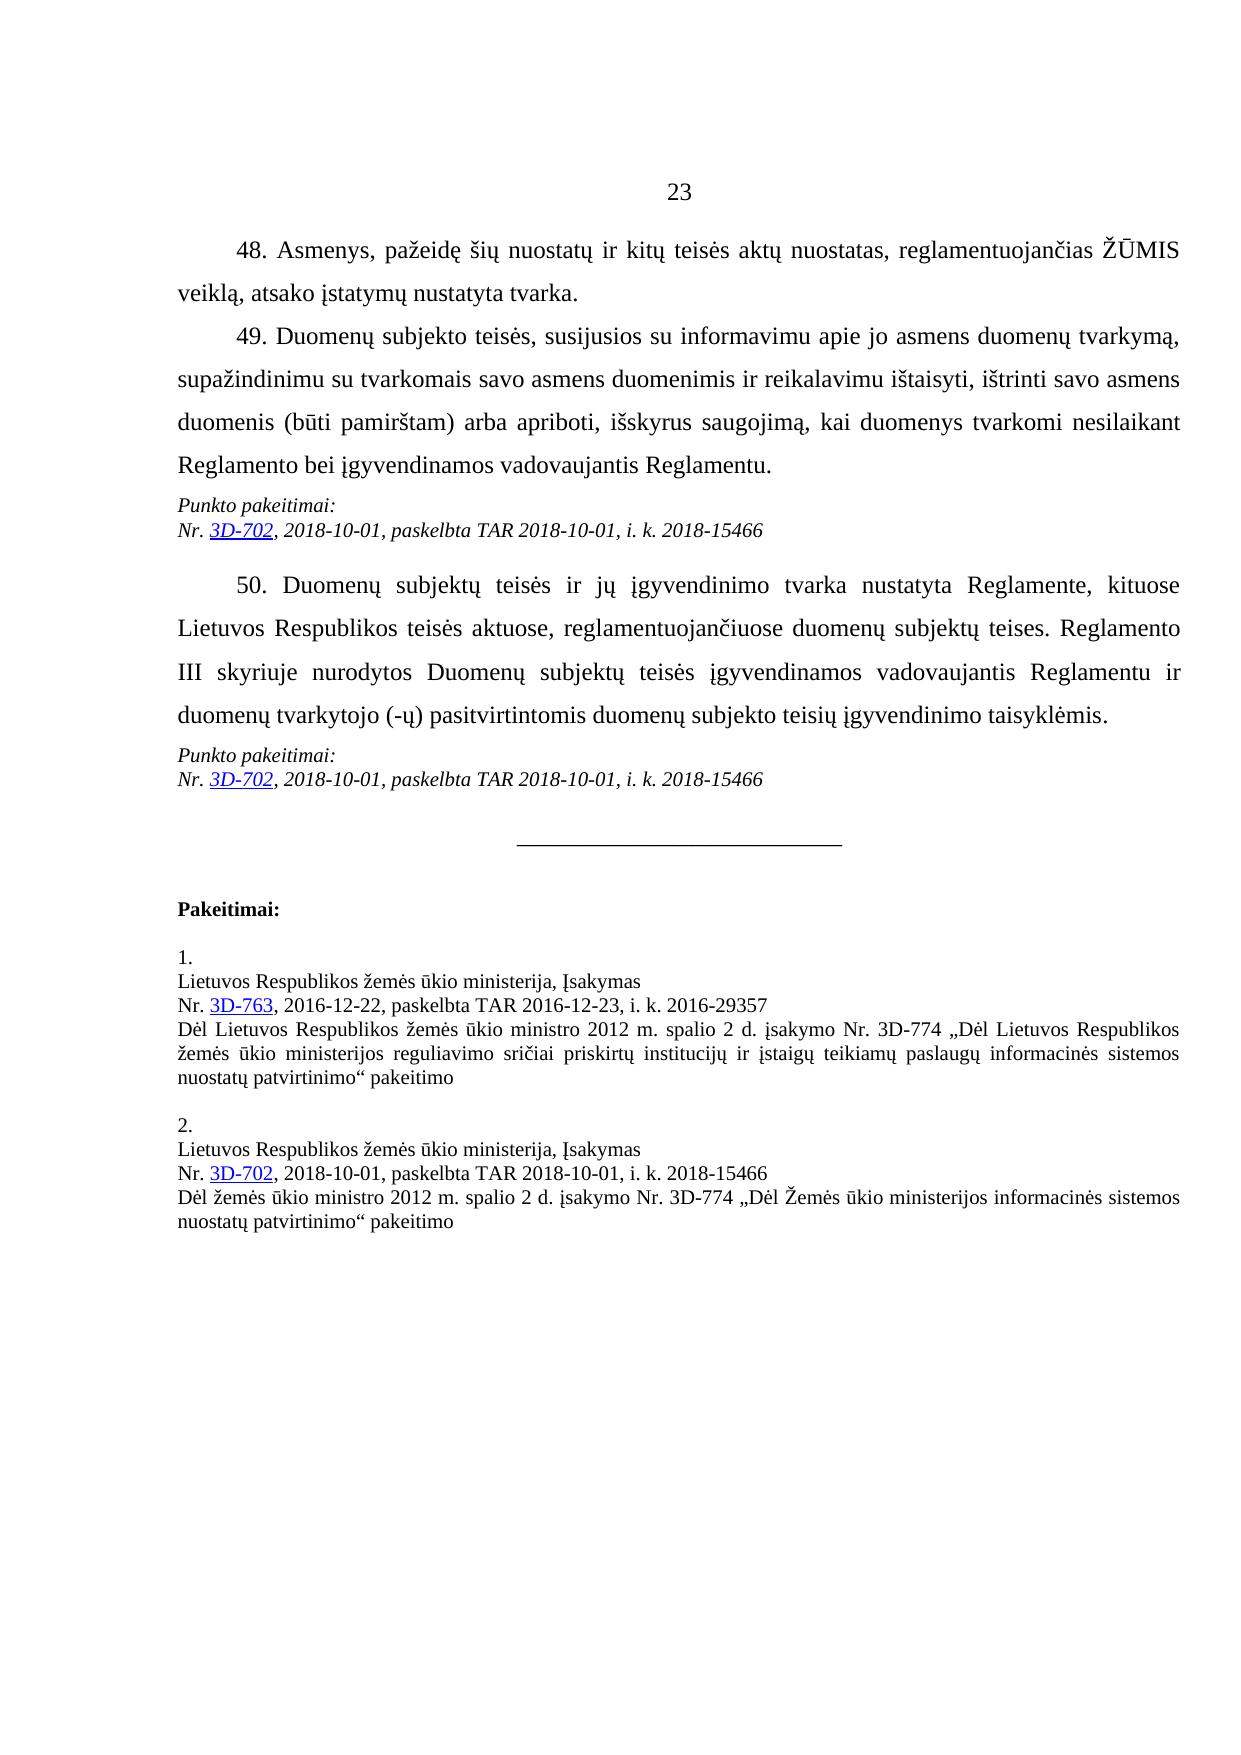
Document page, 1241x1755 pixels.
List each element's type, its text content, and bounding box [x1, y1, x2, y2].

text Punkto pakeitimai: [177, 493, 1181, 517]
text Dėl Lietuvos Respublikos žemės ūkio ministro 2012 m. spalio 2 d. įsakymo Nr. 3D-774 „Dėl Lietuvos Respublikos žemės ūkio ministerijos reguliavimo sričiai priskirtų institucijų ir įstaigų teikiamų paslaugų informacinės sistemos nuostatų patvirtinimo“ pakeitimo [177, 1017, 1181, 1089]
text 1. [177, 945, 1181, 969]
text Nr. 3D-702, 2018-10-01, paskelbta TAR 2018-10-01, i. k. 2018-15466 [177, 767, 1181, 791]
text __________________________ [177, 820, 1181, 848]
text 49. Duomenų subjekto teisės, susijusios su informavimu apie jo asmens duomenų tvarkymą, supažindinimu su tvarkomais savo asmens duomenimis ir reikalavimu ištaisyti, ištrinti savo asmens duomenis (būti pamirštam) arba apriboti, išskyrus saugojimą, kai duomenys tvarkomi nesilaikant Reglamento bei įgyvendinamos vadovaujantis Reglamentu. [177, 321, 1181, 479]
text Punkto pakeitimai: [177, 743, 1181, 767]
text Nr. 3D-702, 2018-10-01, paskelbta TAR 2018-10-01, i. k. 2018-15466 [177, 517, 1181, 542]
text Dėl žemės ūkio ministro 2012 m. spalio 2 d. įsakymo Nr. 3D-774 „Dėl Žemės ūkio ministerijos informacinės sistemos nuostatų patvirtinimo“ pakeitimo [177, 1185, 1181, 1233]
text 2. [177, 1113, 1181, 1137]
text Pakeitimai: [177, 897, 1181, 921]
text Nr. 3D-763, 2016-12-22, paskelbta TAR 2016-12-23, i. k. 2016-29357 [177, 993, 1181, 1017]
text 50. Duomenų subjektų teisės ir jų įgyvendinimo tvarka nustatyta Reglamente, kituose Lietuvos Respublikos teisės aktuose, reglamentuojančiuose duomenų subjektų teises. Reglamento III skyriuje nurodytos Duomenų subjektų teisės įgyvendinamos vadovaujantis Reglamentu ir duomenų tvarkytojo (-ų) pasitvirtintomis duomenų subjekto teisių įgyvendinimo taisyklėmis. [177, 570, 1181, 728]
text Lietuvos Respublikos žemės ūkio ministerija, Įsakymas [177, 1137, 1181, 1161]
text 48. Asmenys, pažeidę šių nuostatų ir kitų teisės aktų nuostatas, reglamentuojančias ŽŪMIS veiklą, atsako įstatymų nustatyta tvarka. [177, 235, 1181, 307]
text Lietuvos Respublikos žemės ūkio ministerija, Įsakymas [177, 969, 1181, 993]
text Nr. 3D-702, 2018-10-01, paskelbta TAR 2018-10-01, i. k. 2018-15466 [177, 1161, 1181, 1185]
